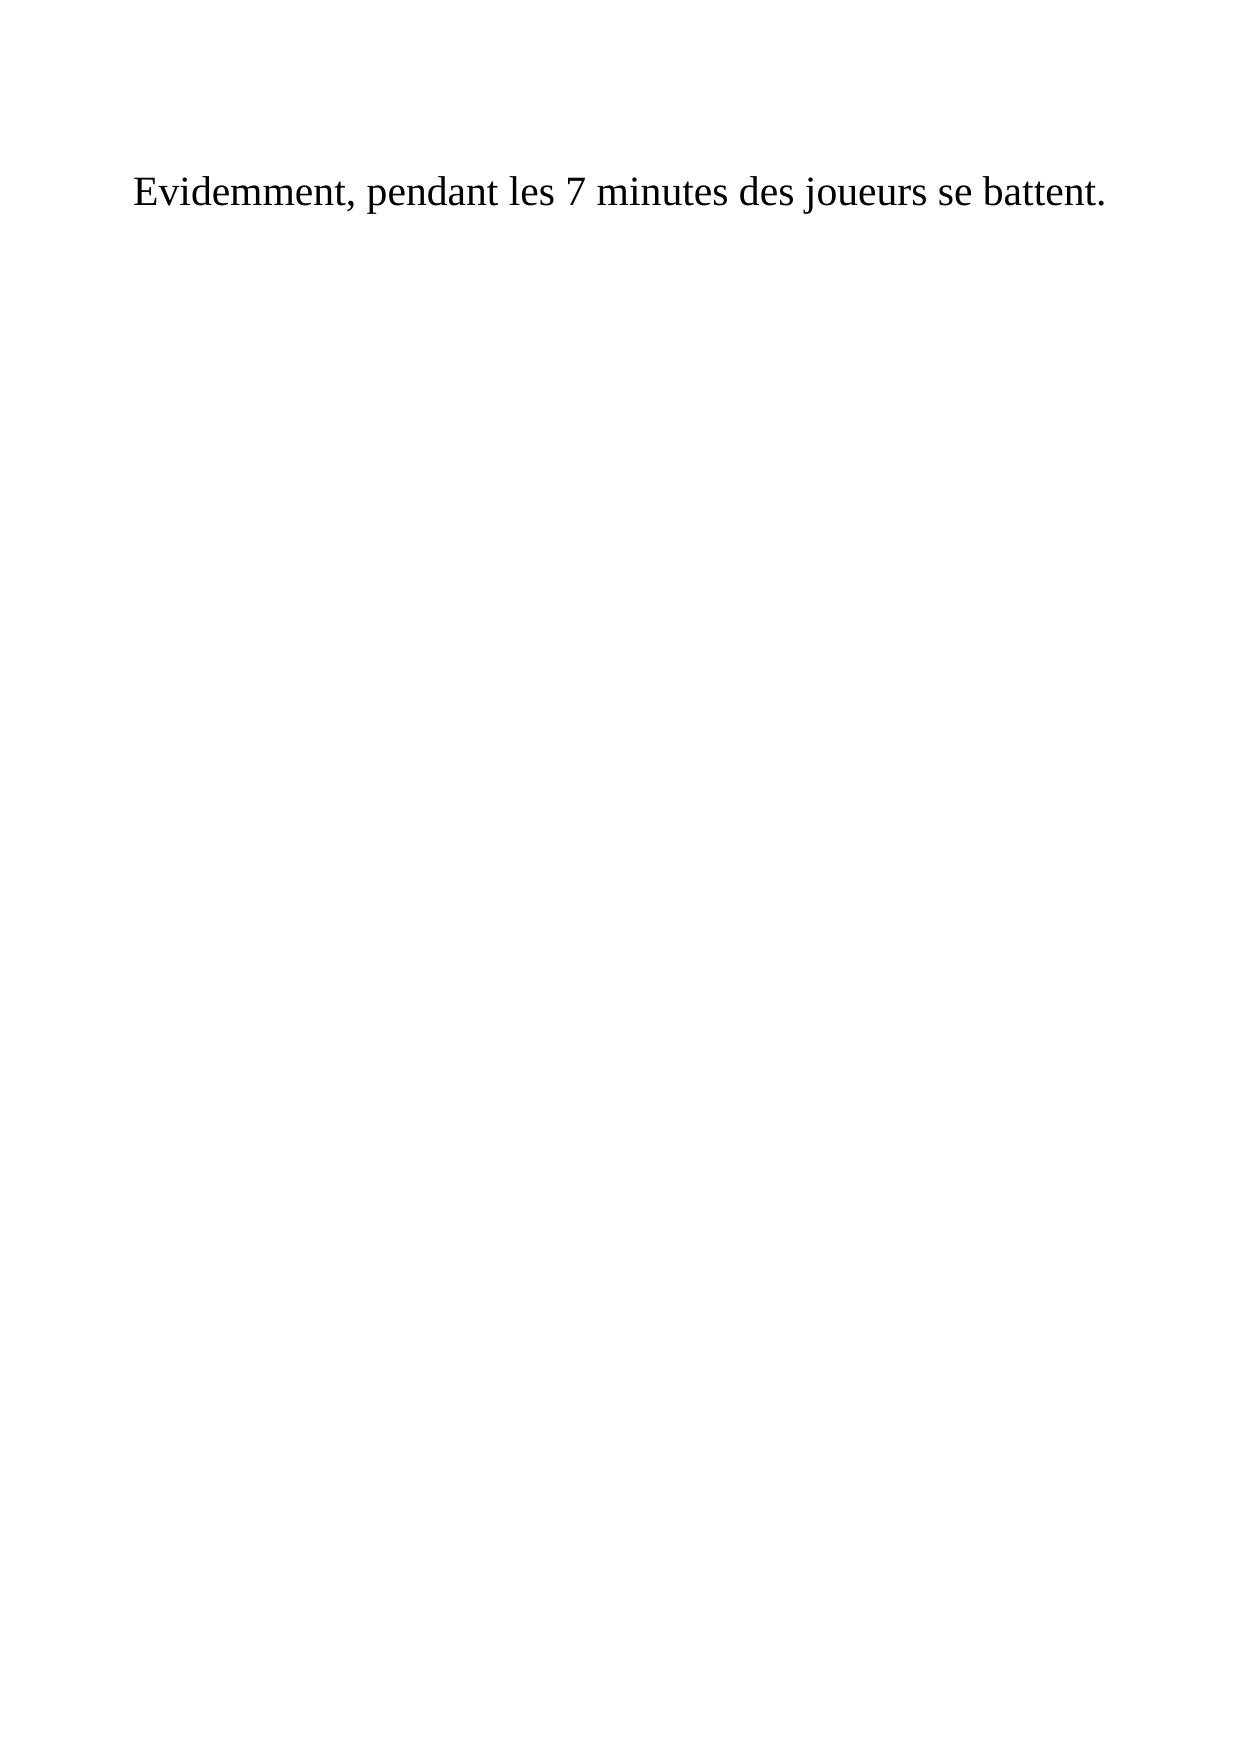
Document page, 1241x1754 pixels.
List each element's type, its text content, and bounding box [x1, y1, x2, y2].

text Evidemment, pendant les 7 minutes des joueurs se battent. [118, 166, 1122, 214]
